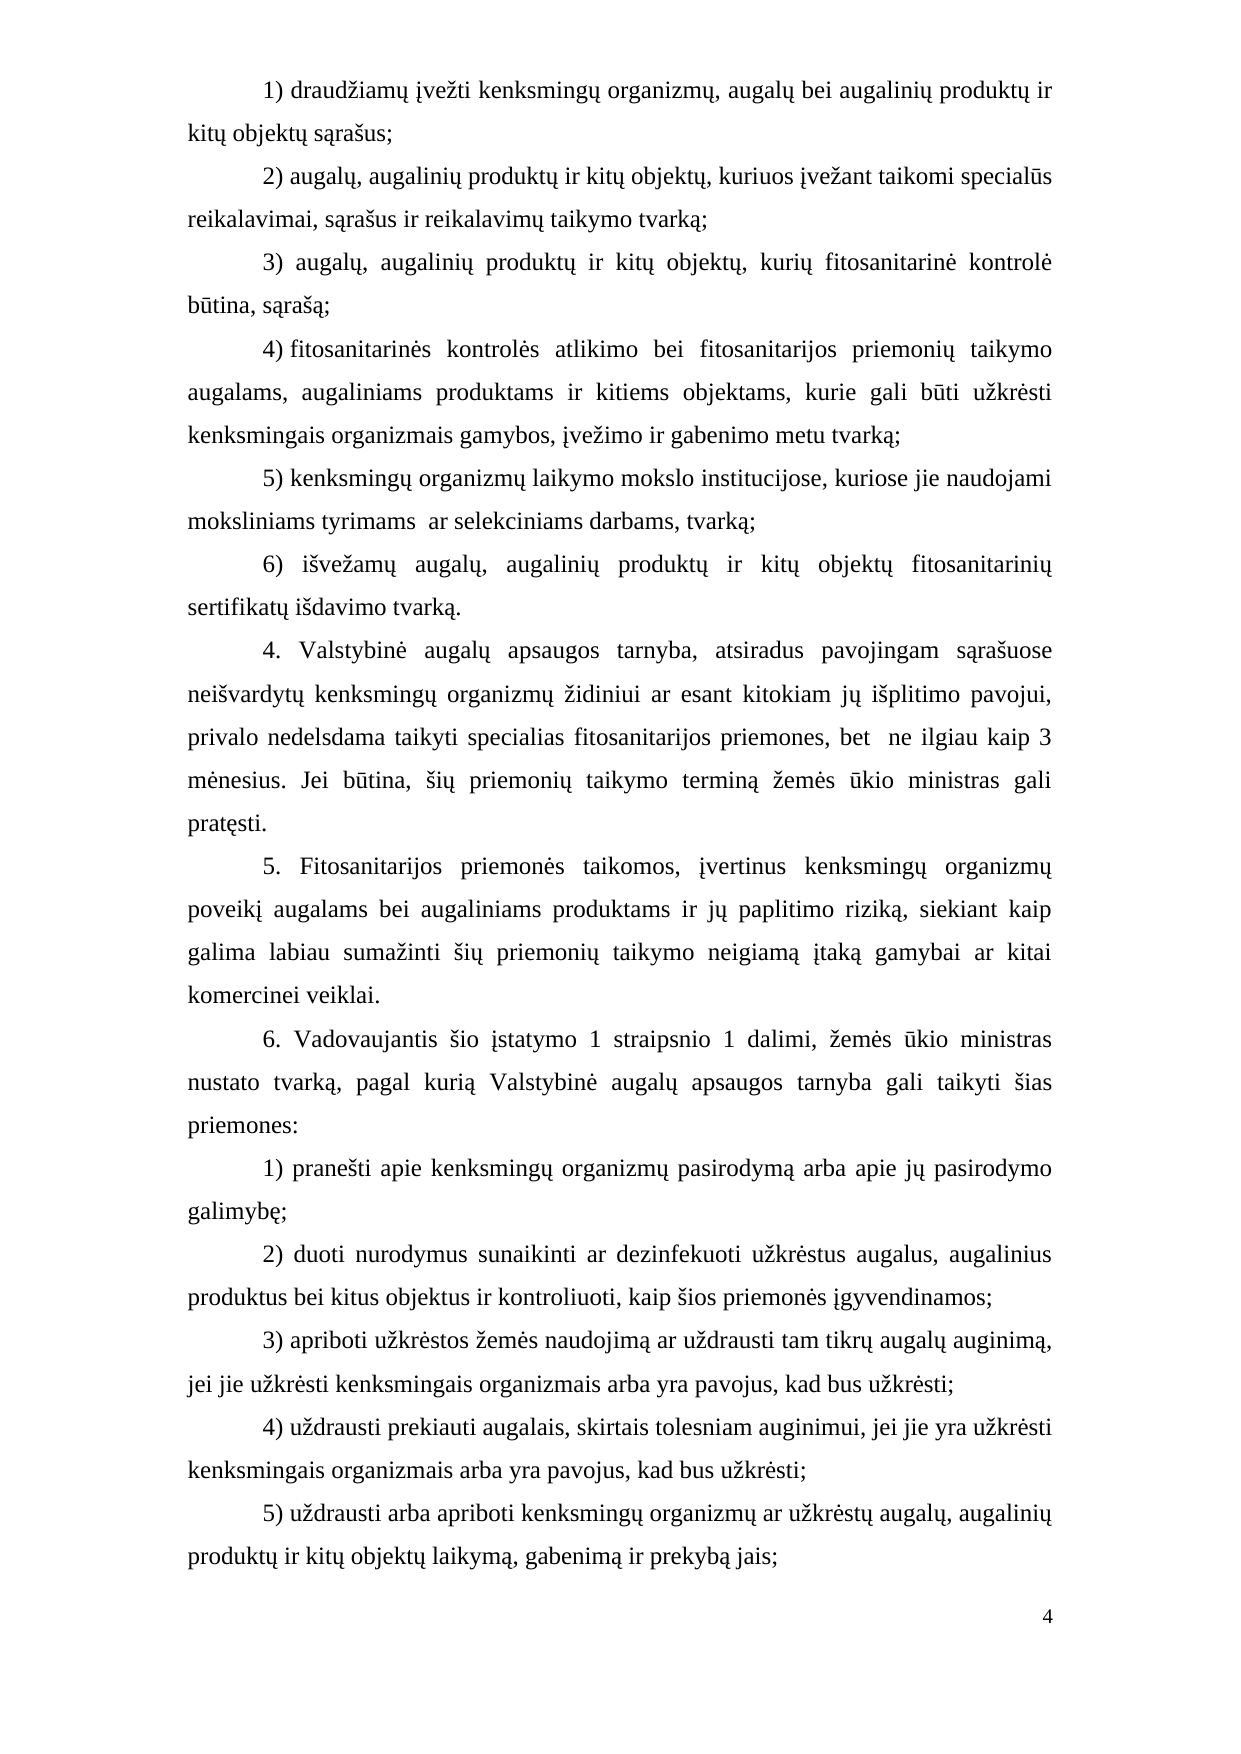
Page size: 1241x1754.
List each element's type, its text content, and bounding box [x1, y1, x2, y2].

text 6. Vadovaujantis šio įstatymo 1 straipsnio 1 dalimi, žemės ūkio ministras nustato tvarką, pagal kurią Valstybinė augalų apsaugos tarnyba gali taikyti šias priemones: [187, 1024, 1053, 1139]
text 1) pranešti apie kenksmingų organizmų pasirodymą arba apie jų pasirodymo galimybę; [187, 1153, 1053, 1225]
text 2) augalų, augalinių produktų ir kitų objektų, kuriuos įvežant taikomi specialūs reikalavimai, sąrašus ir reikalavimų taikymo tvarką; [187, 161, 1053, 233]
text 4) uždrausti prekiauti augalais, skirtais tolesniam auginimui, jei jie yra užkrėsti kenksmingais organizmais arba yra pavojus, kad bus užkrėsti; [187, 1412, 1053, 1484]
text 5. Fitosanitarijos priemonės taikomos, įvertinus kenksmingų organizmų poveikį augalams bei augaliniams produktams ir jų paplitimo riziką, siekiant kaip galima labiau sumažinti šių priemonių taikymo neigiamą įtaką gamybai ar kitai komercinei veiklai. [187, 851, 1053, 1009]
text 1) draudžiamų įvežti kenksmingų organizmų, augalų bei augalinių produktų ir kitų objektų sąrašus; [187, 75, 1053, 147]
text 6) išvežamų augalų, augalinių produktų ir kitų objektų fitosanitarinių sertifikatų išdavimo tvarką. [187, 549, 1053, 621]
text 5) uždrausti arba apriboti kenksmingų organizmų ar užkrėstų augalų, augalinių produktų ir kitų objektų laikymą, gabenimą ir prekybą jais; [187, 1498, 1053, 1570]
text 5) kenksmingų organizmų laikymo mokslo institucijose, kuriose jie naudojami moksliniams tyrimams ar selekciniams darbams, tvarką; [187, 463, 1053, 535]
text 3) apriboti užkrėstos žemės naudojimą ar uždrausti tam tikrų augalų auginimą, jei jie užkrėsti kenksmingais organizmais arba yra pavojus, kad bus užkrėsti; [187, 1326, 1053, 1397]
text 4. Valstybinė augalų apsaugos tarnyba, atsiradus pavojingam sąrašuose neišvardytų kenksmingų organizmų židiniui ar esant kitokiam jų išplitimo pavojui, privalo nedelsdama taikyti specialias fitosanitarijos priemones, bet ne ilgiau kaip 3 mėnesius. Jei būtina, šių priemonių taikymo terminą žemės ūkio ministras gali pratęsti. [187, 636, 1053, 837]
text 4) fitosanitarinės kontrolės atlikimo bei fitosanitarijos priemonių taikymo augalams, augaliniams produktams ir kitiems objektams, kurie gali būti užkrėsti kenksmingais organizmais gamybos, įvežimo ir gabenimo metu tvarką; [187, 334, 1053, 449]
text 3) augalų, augalinių produktų ir kitų objektų, kurių fitosanitarinė kontrolė būtina, sąrašą; [187, 247, 1053, 319]
text 2) duoti nurodymus sunaikinti ar dezinfekuoti užkrėstus augalus, augalinius produktus bei kitus objektus ir kontroliuoti, kaip šios priemonės įgyvendinamos; [187, 1239, 1053, 1311]
